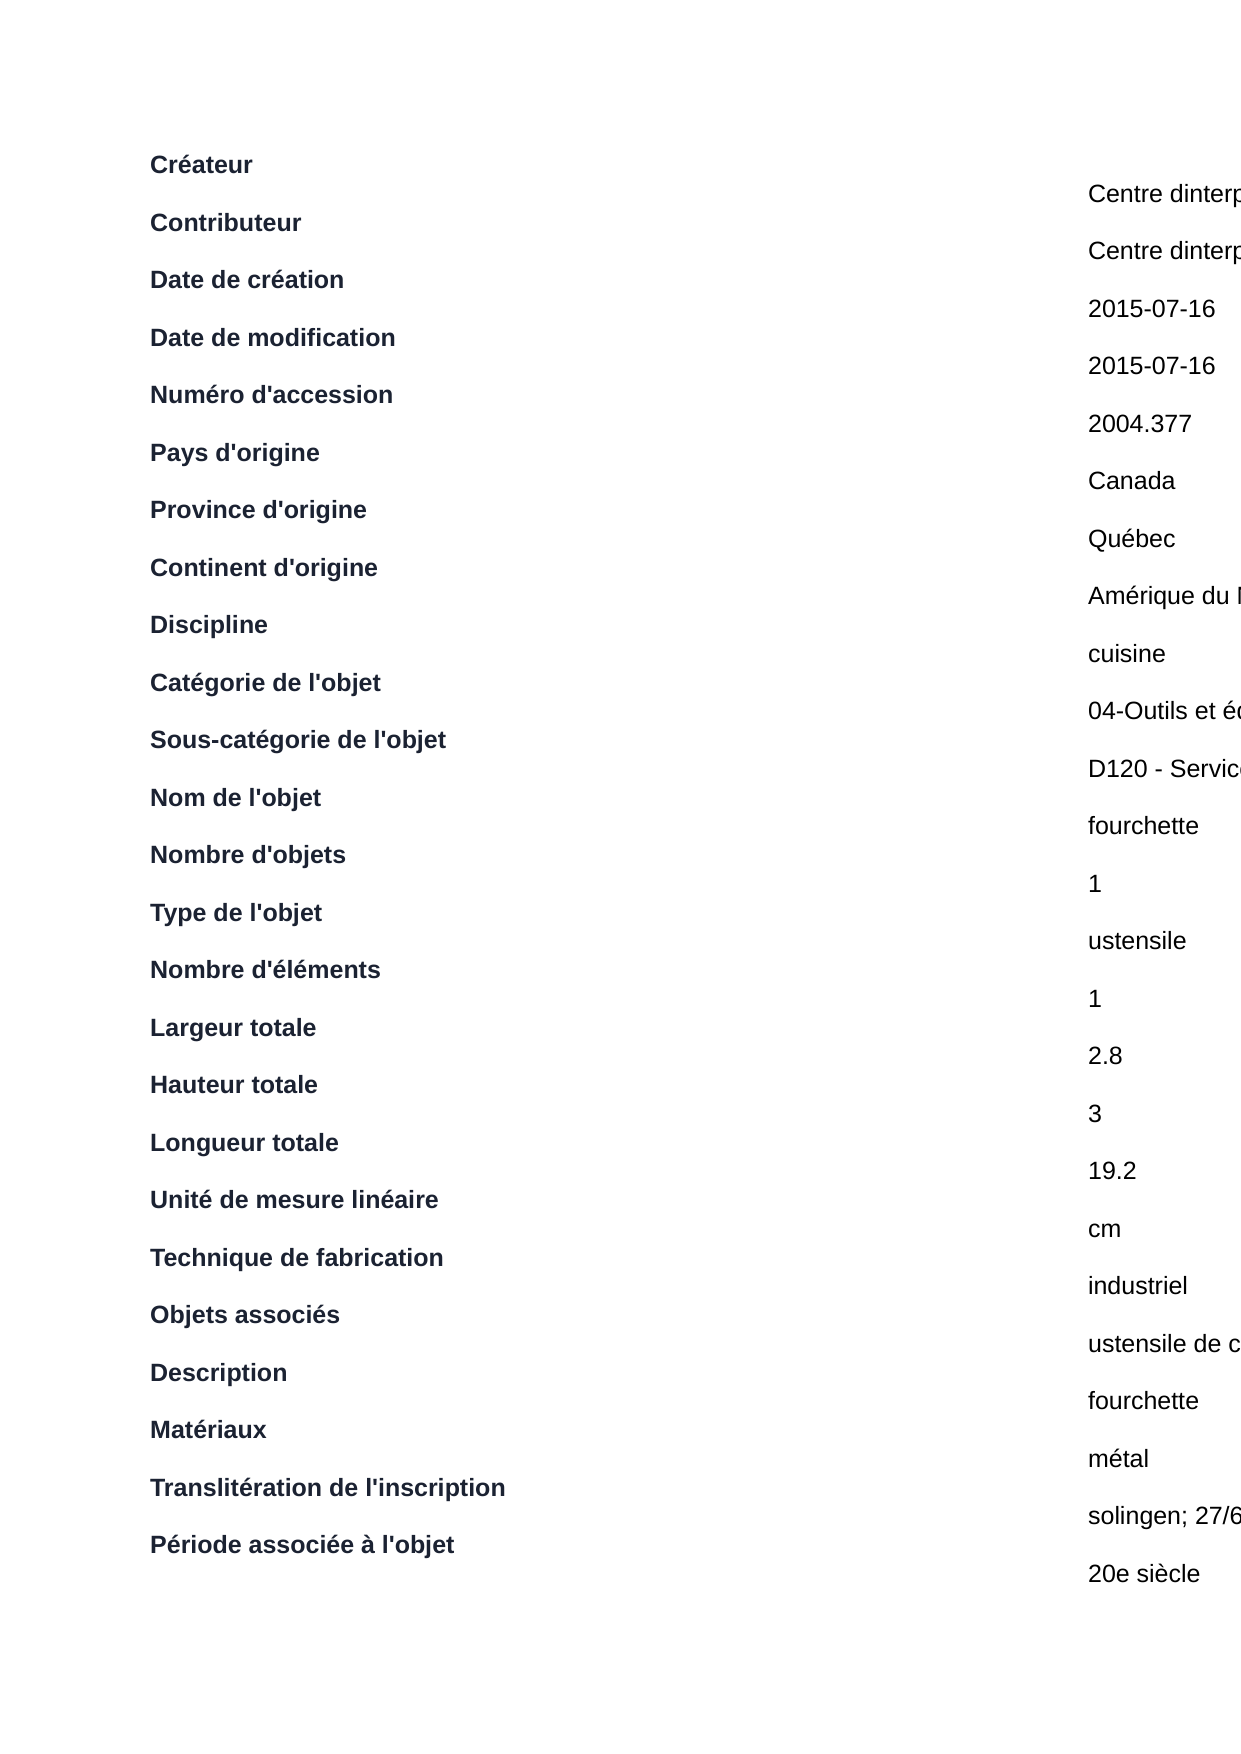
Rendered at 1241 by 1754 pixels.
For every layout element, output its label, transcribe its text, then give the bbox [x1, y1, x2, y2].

text Discipline [150, 610, 1090, 639]
text 19.2 [1088, 1156, 1240, 1185]
text Québec [1088, 524, 1240, 552]
text 1 [1088, 984, 1240, 1012]
text 2.8 [1088, 1041, 1240, 1070]
text Continent d'origine [150, 552, 1090, 581]
text Description [150, 1357, 1090, 1386]
text cm [1088, 1214, 1240, 1242]
text fourchette [1088, 811, 1240, 840]
text Contributeur [150, 207, 1090, 236]
text Translitération de l'inscription [150, 1472, 1090, 1501]
text Pays d'origine [150, 437, 1090, 466]
text Canada [1088, 466, 1240, 495]
text Période associée à l'objet [150, 1530, 1090, 1559]
text ustensile [1088, 926, 1240, 955]
text Longueur totale [150, 1127, 1090, 1156]
text Sous-catégorie de l'objet [150, 725, 1090, 754]
text solingen; 27/6 [1088, 1501, 1240, 1530]
text industriel [1088, 1271, 1240, 1300]
text fourchette [1088, 1386, 1240, 1415]
text 20e siècle [1088, 1559, 1240, 1587]
text Nombre d'éléments [150, 955, 1090, 984]
text Centre dinterprétation de la Foresterie - Gestionnaire (CIF) [1088, 236, 1240, 265]
text Unité de mesure linéaire [150, 1185, 1090, 1214]
text 04-Outils et équipement pour les matériaux [1088, 696, 1240, 725]
text Nombre d'objets [150, 840, 1090, 869]
text Centre dinterprétation de la Foresterie - Gestionnaire (CIF) [1088, 179, 1240, 207]
text Date de modification [150, 322, 1090, 351]
text métal [1088, 1444, 1240, 1472]
text Amérique du Nord [1088, 581, 1240, 610]
text Créateur [150, 150, 1090, 179]
text Type de l'objet [150, 897, 1090, 926]
text Numéro d'accession [150, 380, 1090, 409]
text Date de création [150, 265, 1090, 294]
text Hauteur totale [150, 1070, 1090, 1099]
text Technique de fabrication [150, 1242, 1090, 1271]
text Matériaux [150, 1415, 1090, 1444]
text 1 [1088, 869, 1240, 897]
text Nom de l'objet [150, 782, 1090, 811]
text Province d'origine [150, 495, 1090, 524]
text 2015-07-16 [1088, 351, 1240, 380]
text cuisine [1088, 639, 1240, 667]
text D120 - Service des aliments [1088, 754, 1240, 782]
text 2004.377 [1088, 409, 1240, 437]
text 2015-07-16 [1088, 294, 1240, 322]
text Objets associés [150, 1300, 1090, 1329]
text 3 [1088, 1099, 1240, 1127]
text Largeur totale [150, 1012, 1090, 1041]
text Catégorie de l'objet [150, 667, 1090, 696]
text ustensile de cuisine; service de granit [1088, 1329, 1240, 1357]
